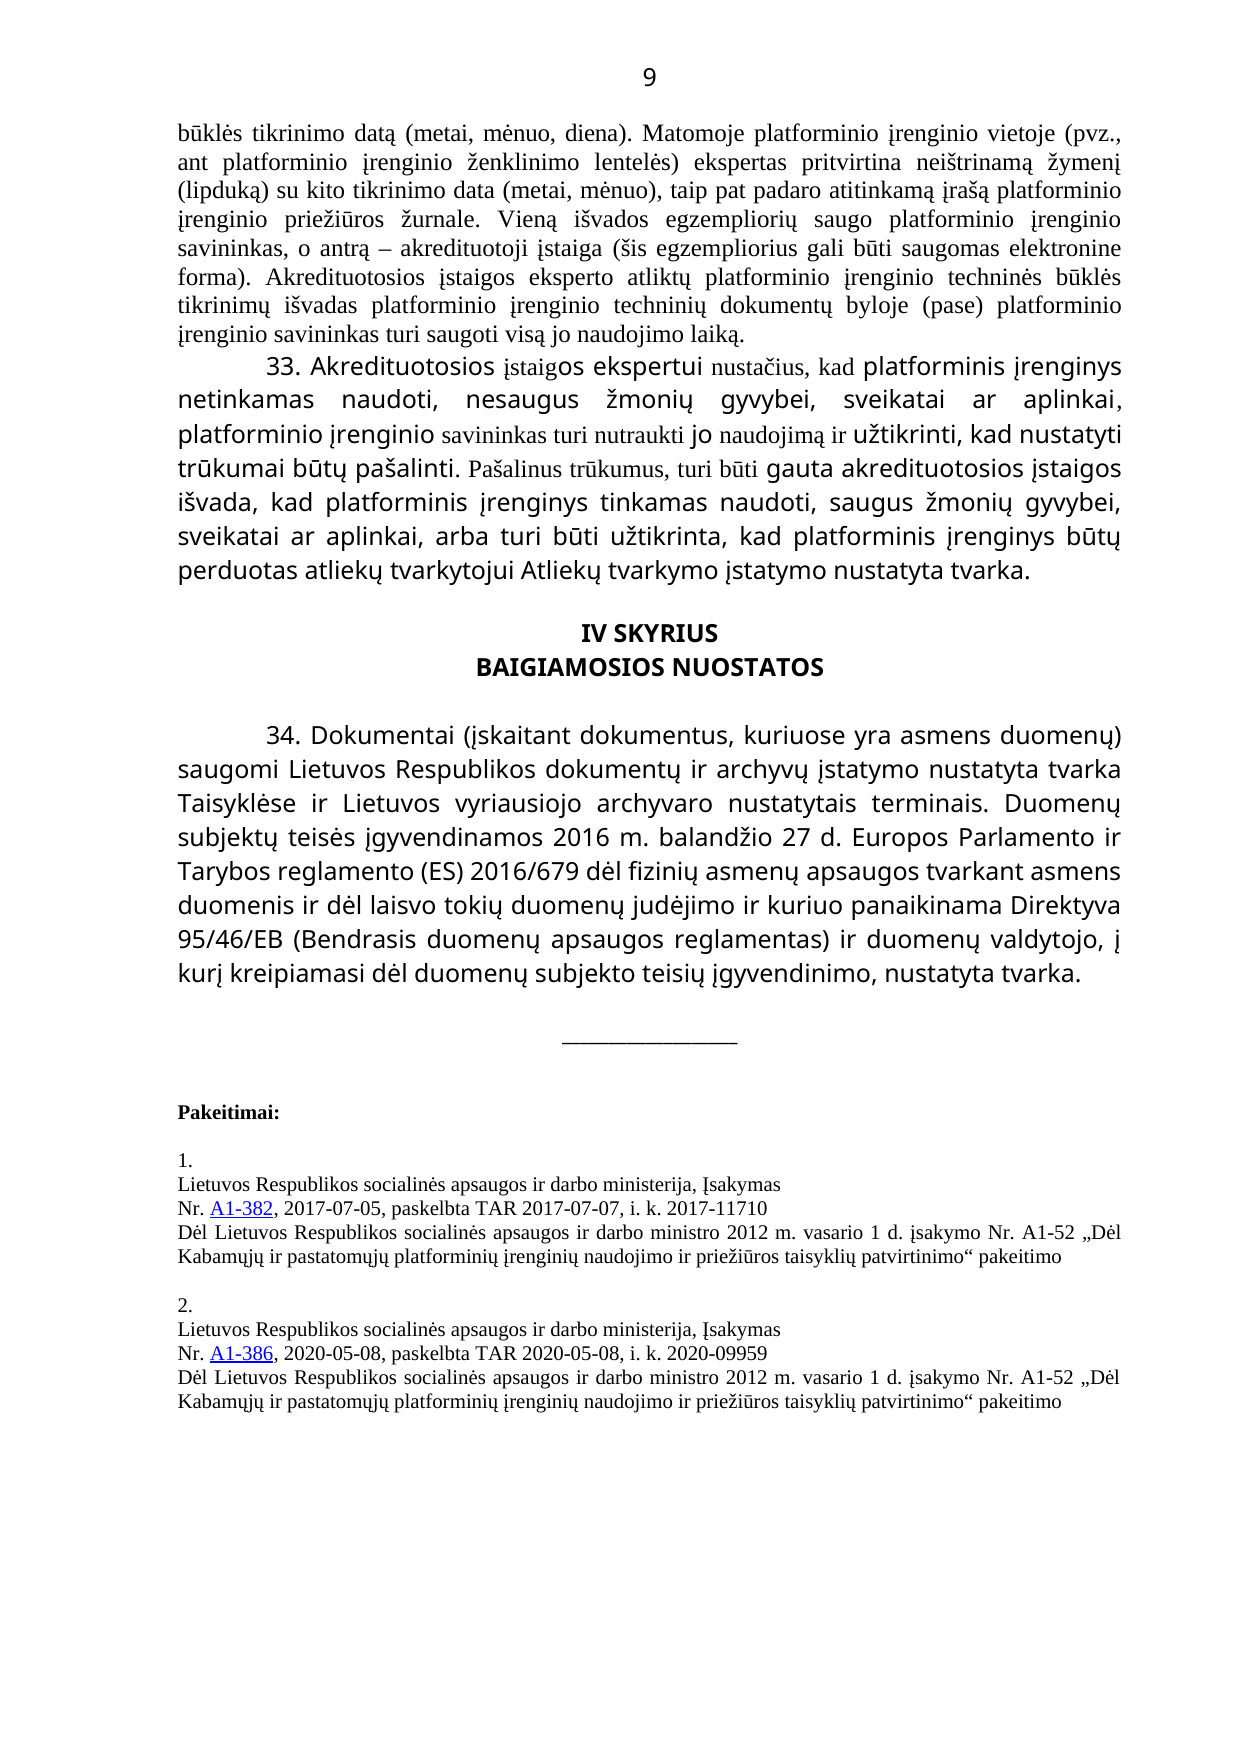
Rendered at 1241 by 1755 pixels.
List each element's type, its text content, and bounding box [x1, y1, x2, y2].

text būklės tikrinimo datą (metai, mėnuo, diena). Matomoje platforminio įrenginio vietoje (pvz., ant platforminio įrenginio ženklinimo lentelės) ekspertas pritvirtina neištrinamą žymenį (lipduką) su kito tikrinimo data (metai, mėnuo), taip pat padaro atitinkamą įrašą platforminio įrenginio priežiūros žurnale. Vieną išvados egzempliorių saugo platforminio įrenginio savininkas, o antrą – akredituotoji įstaiga (šis egzempliorius gali būti saugomas elektronine forma). Akredituotosios įstaigos eksperto atliktų platforminio įrenginio techninės būklės tikrinimų išvadas platforminio įrenginio techninių dokumentų byloje (pase) platforminio įrenginio savininkas turi saugoti visą jo naudojimo laiką. [177, 118, 1122, 348]
text Dėl Lietuvos Respublikos socialinės apsaugos ir darbo ministro 2012 m. vasario 1 d. įsakymo Nr. A1-52 „Dėl Kabamųjų ir pastatomųjų platforminių įrenginių naudojimo ir priežiūros taisyklių patvirtinimo“ pakeitimo [177, 1220, 1122, 1268]
text BAIGIAMOSIOS NUOSTATOS [177, 649, 1122, 683]
text 2. [177, 1292, 1122, 1317]
text 1. [177, 1148, 1122, 1172]
text Pakeitimai: [177, 1100, 1122, 1124]
text Dėl Lietuvos Respublikos socialinės apsaugos ir darbo ministro 2012 m. vasario 1 d. įsakymo Nr. A1-52 „Dėl Kabamųjų ir pastatomųjų platforminių įrenginių naudojimo ir priežiūros taisyklių patvirtinimo“ pakeitimo [177, 1365, 1122, 1413]
text Nr. A1-382, 2017-07-05, paskelbta TAR 2017-07-07, i. k. 2017-11710 [177, 1196, 1122, 1220]
text 34. Dokumentai (įskaitant dokumentus, kuriuose yra asmens duomenų) saugomi Lietuvos Respublikos dokumentų ir archyvų įstatymo nustatyta tvarka Taisyklėse ir Lietuvos vyriausiojo archyvaro nustatytais terminais. Duomenų subjektų teisės įgyvendinamos 2016 m. balandžio 27 d. Europos Parlamento ir Tarybos reglamento (ES) 2016/679 dėl fizinių asmenų apsaugos tvarkant asmens duomenis ir dėl laisvo tokių duomenų judėjimo ir kuriuo panaikinama Direktyva 95/46/EB (Bendrasis duomenų apsaugos reglamentas) ir duomenų valdytojo, į kurį kreipiamasi dėl duomenų subjekto teisių įgyvendinimo, nustatyta tvarka. [177, 717, 1122, 990]
text 33. Akredituotosios įstaigos ekspertui nustačius, kad platforminis įrenginys netinkamas naudoti, nesaugus žmonių gyvybei, sveikatai ar aplinkai, platforminio įrenginio savininkas turi nutraukti jo naudojimą ir užtikrinti, kad nustatyti trūkumai būtų pašalinti. Pašalinus trūkumus, turi būti gauta akredituotosios įstaigos išvada, kad platforminis įrenginys tinkamas naudoti, saugus žmonių gyvybei, sveikatai ar aplinkai, arba turi būti užtikrinta, kad platforminis įrenginys būtų perduotas atliekų tvarkytojui Atliekų tvarkymo įstatymo nustatyta tvarka. [177, 348, 1122, 587]
text Lietuvos Respublikos socialinės apsaugos ir darbo ministerija, Įsakymas [177, 1172, 1122, 1196]
text Lietuvos Respublikos socialinės apsaugos ir darbo ministerija, Įsakymas [177, 1317, 1122, 1341]
text IV SKYRIUS [177, 615, 1122, 649]
text ___________________ [177, 1019, 1122, 1047]
text Nr. A1-386, 2020-05-08, paskelbta TAR 2020-05-08, i. k. 2020-09959 [177, 1341, 1122, 1365]
